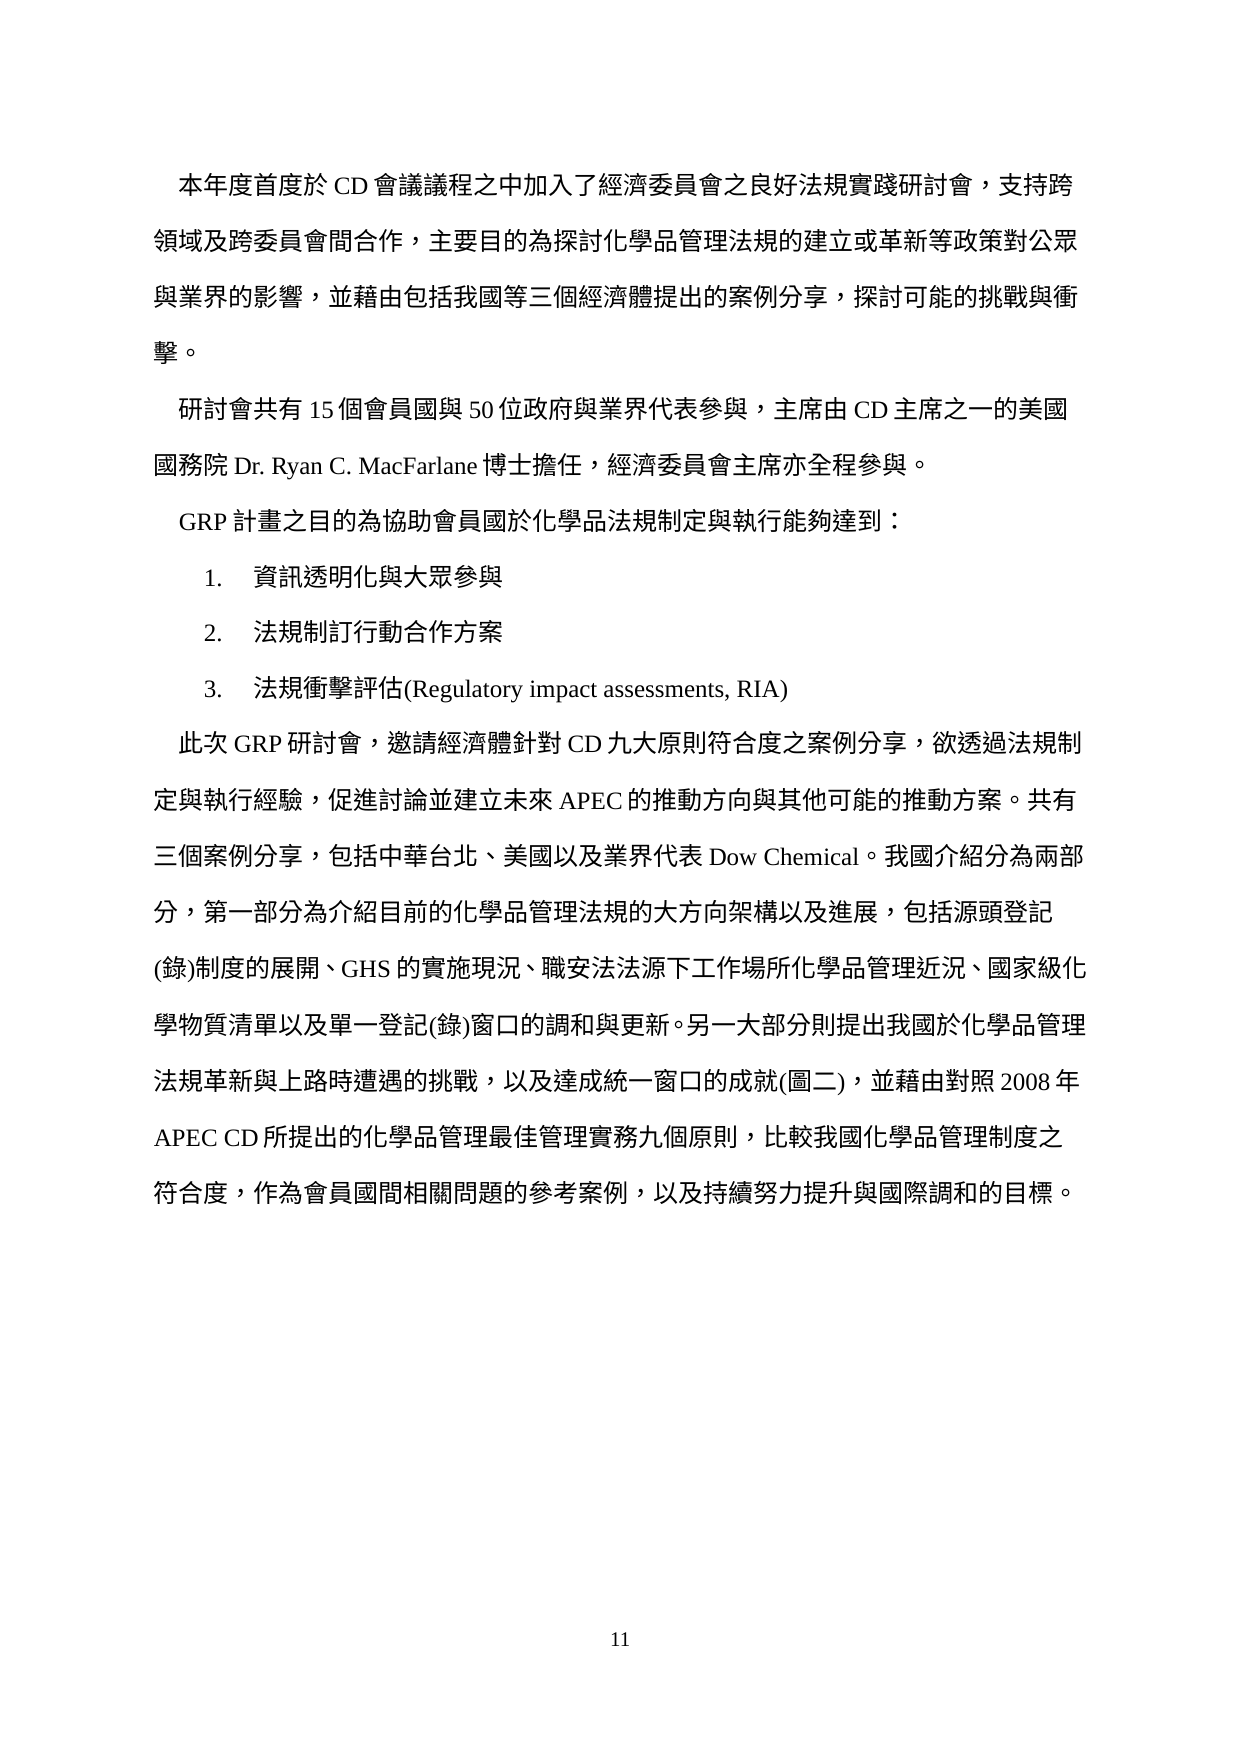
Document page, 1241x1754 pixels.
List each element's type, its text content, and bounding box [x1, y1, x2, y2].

text 本年度首度於CD會議議程之中加入了經濟委員會之良好法規實踐研討會，支持跨領域及跨委員會間合作，主要目的為探討化學品管理法規的建立或革新等政策對公眾與業界的影響，並藉由包括我國等三個經濟體提出的案例分享，探討可能的挑戰與衝擊。 [153, 164, 1087, 371]
list 資訊透明化與大眾參與 [203, 556, 1087, 594]
list 法規衝擊評估(Regulatory impact assessments, RIA) [203, 668, 1087, 705]
text 此次GRP研討會，邀請經濟體針對CD九大原則符合度之案例分享，欲透過法規制定與執行經驗，促進討論並建立未來APEC的推動方向與其他可能的推動方案。共有三個案例分享，包括中華台北、美國以及業界代表Dow Chemical。我國介紹分為兩部分，第一部分為介紹目前的化學品管理法規的大方向架構以及進展，包括源頭登記(錄)制度的展開、GHS的實施現況、職安法法源下工作場所化學品管理近況、國家級化學物質清單以及單一登記(錄)窗口的調和與更新。另一大部分則提出我國於化學品管理法規革新與上路時遭遇的挑戰，以及達成統一窗口的成就(圖二)，並藉由對照2008年APEC CD所提出的化學品管理最佳管理實務九個原則，比較我國化學品管理制度之符合度，作為會員國間相關問題的參考案例，以及持續努力提升與國際調和的目標。 [153, 723, 1087, 1211]
text 研討會共有15個會員國與50位政府與業界代表參與，主席由CD主席之一的美國國務院Dr. Ryan C. MacFarlane博士擔任，經濟委員會主席亦全程參與。 [153, 389, 1087, 483]
text GRP計畫之目的為協助會員國於化學品法規制定與執行能夠達到： [153, 501, 1087, 538]
list 法規制訂行動合作方案 [203, 612, 1087, 649]
